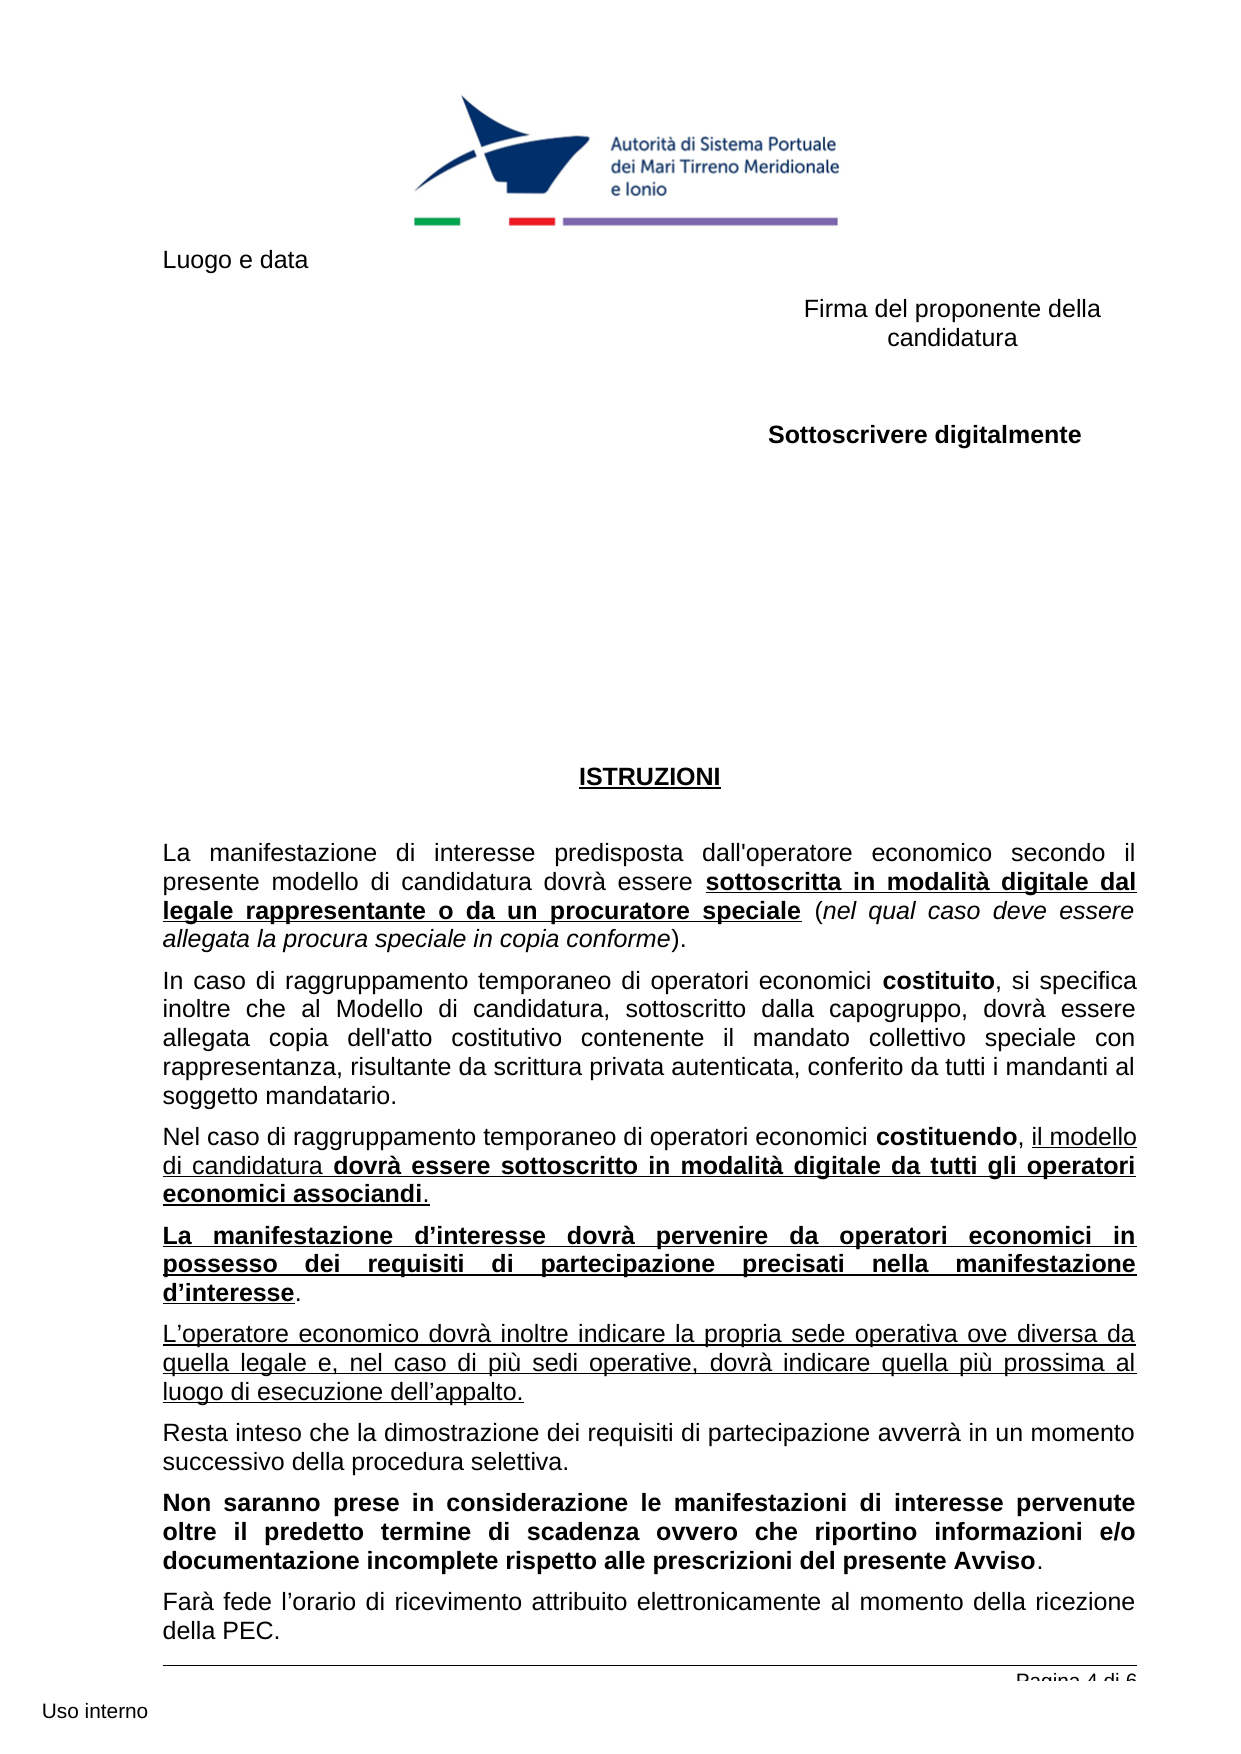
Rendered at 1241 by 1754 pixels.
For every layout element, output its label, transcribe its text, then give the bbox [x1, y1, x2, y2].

text d’interesse. [162, 1275, 1137, 1307]
text La manifestazione di interesse predisposta dall'operatore economico secondo il presente modello di candidatura dovrà essere sottoscritta in modalità digitale dal legale rappresentante o da un procuratore speciale (nel qual caso deve essere allegata la procura speciale in copia conforme). [162, 838, 1137, 953]
text Nel caso di raggruppamento temporaneo di operatori economici costituendo, il modello di candidatura dovrà essere sottoscritto in modalità digitale da tutti gli operatori economici associandi. [162, 1122, 1137, 1208]
text possesso dei requisiti di partecipazione precisati nella manifestazione [162, 1247, 1137, 1274]
text In caso di raggruppamento temporaneo di operatori economici costituito, si specifica inoltre che al Modello di candidatura, sottoscritto dalla capogruppo, dovrà essere allegata copia dell'atto costitutivo contenente il mandato collettivo speciale con rappresentanza, risultante da scrittura privata autenticata, conferito da tutti i mandanti al soggetto mandatario. [162, 966, 1137, 1109]
text Farà fede l’orario di ricevimento attribuito elettronicamente al momento della ricezione della PEC. [162, 1587, 1137, 1644]
text luogo di esecuzione dell’appalto. [162, 1374, 1137, 1406]
text L’operatore economico dovrà inoltre indicare la propria sede operativa ove diversa da quella legale e, nel caso di più sedi operative, dovrà indicare quella più prossima al [162, 1319, 1137, 1373]
text Firma del proponente della candidatura [768, 294, 1137, 352]
text Sottoscrivere digitalmente [752, 420, 1137, 449]
text Resta inteso che la dimostrazione dei requisiti di partecipazione avverrà in un momento successivo della procedura selettiva. [162, 1418, 1137, 1476]
text Luogo e data [162, 245, 1137, 273]
text Non saranno prese in considerazione le manifestazioni di interesse pervenute oltre il predetto termine di scadenza ovvero che riportino informazioni e/o documentazione incomplete rispetto alle prescrizioni del presente Avviso. [162, 1488, 1137, 1574]
text La manifestazione d’interesse dovrà pervenire da operatori economici in [162, 1221, 1137, 1246]
text ISTRUZIONI [162, 759, 1137, 792]
